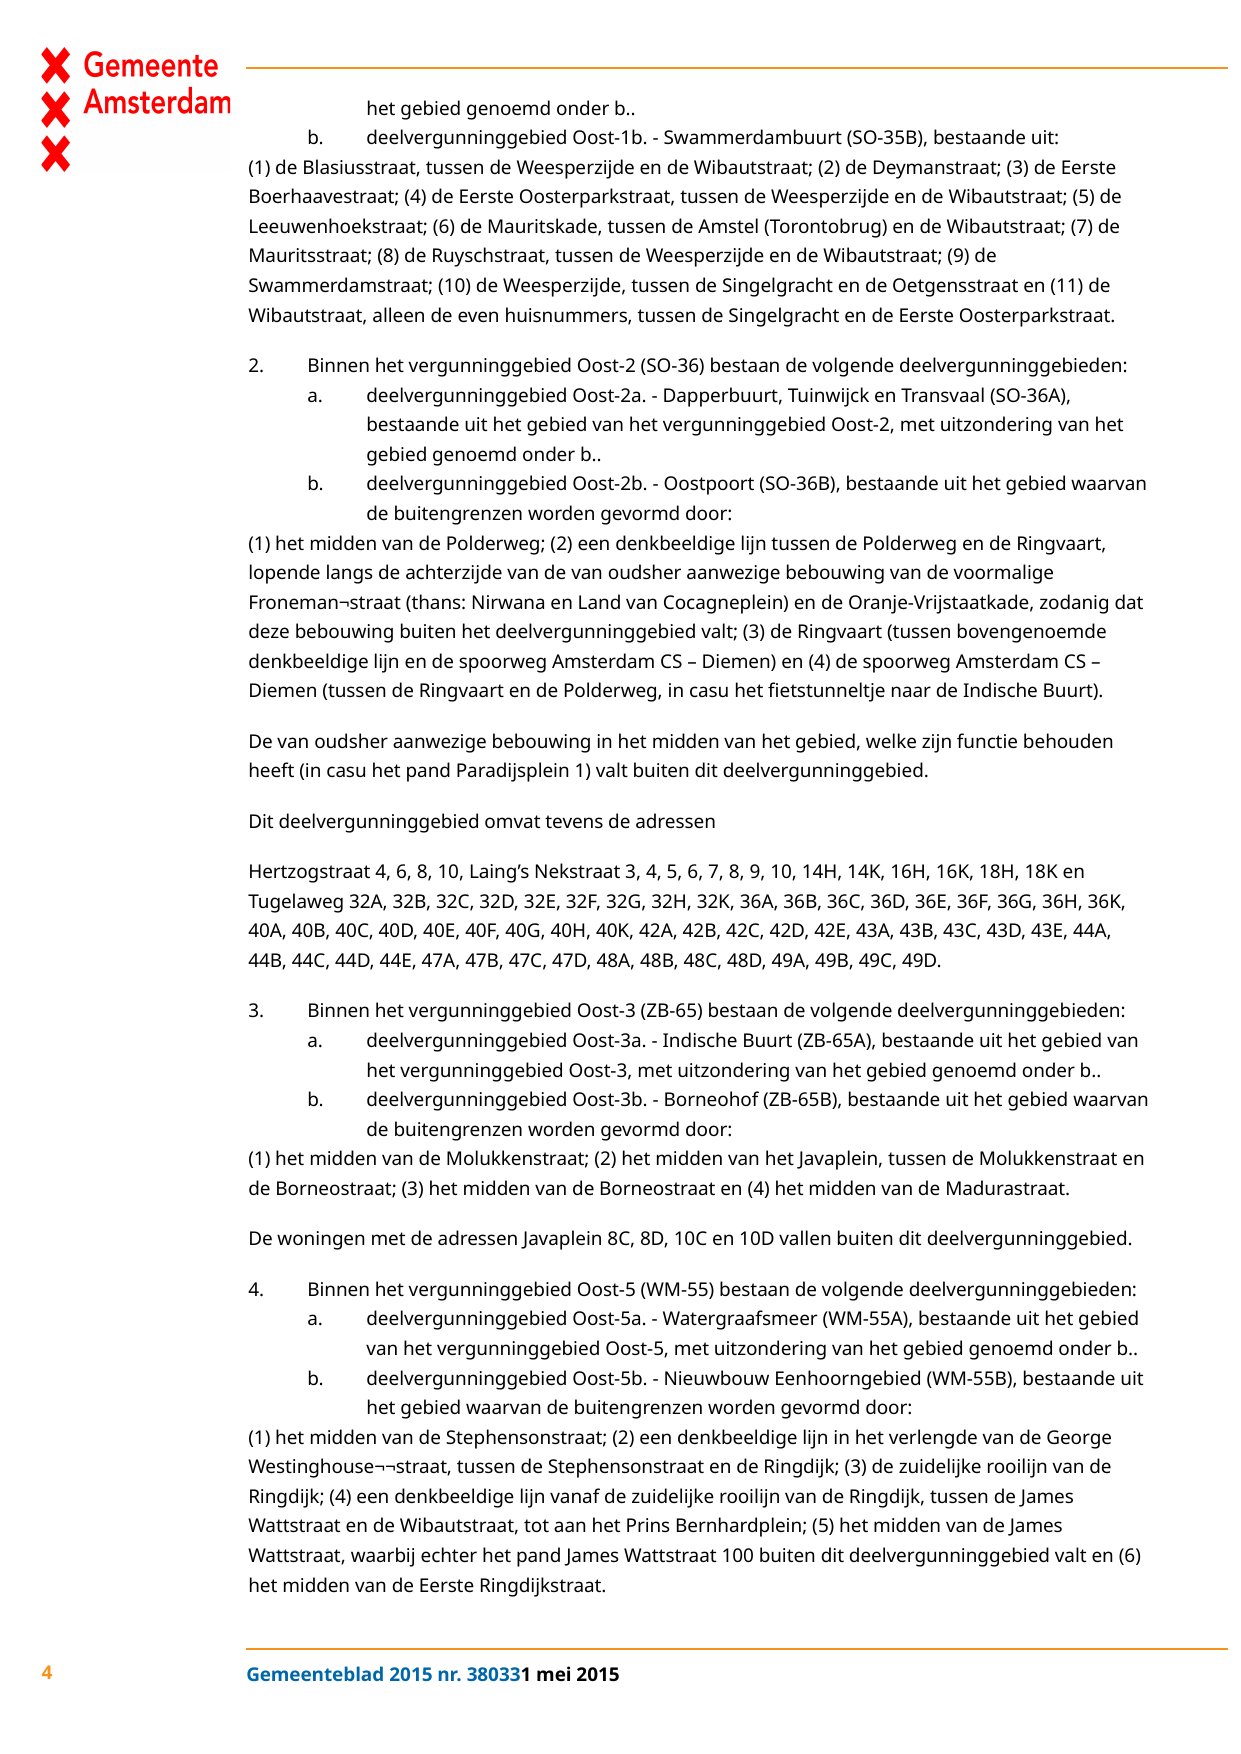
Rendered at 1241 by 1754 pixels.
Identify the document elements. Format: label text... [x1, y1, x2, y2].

list deelvergunninggebied Oost-2a. - Dapperbuurt, Tuinwijck en Transvaal (SO-36A), bestaande uit het gebied van het vergunninggebied Oost-2, met uitzondering van het gebied genoemd onder b.. [307, 382, 1152, 467]
list Binnen het vergunninggebied Oost-5 (WM-55) bestaan de volgende deelvergunninggebieden: [248, 1276, 1152, 1302]
text (1) het midden van de Stephensonstraat; (2) een denkbeeldige lijn in het verlengde van de George Westinghouse¬¬straat, tussen de Stephensonstraat en de Ringdijk; (3) de zuidelijke rooilijn van de Ringdijk; (4) een denkbeeldige lijn vanaf de zuidelijke rooilijn van de Ringdijk, tussen de James Wattstraat en de Wibautstraat, tot aan het Prins Bernhardplein; (5) het midden van de James Wattstraat, waarbij echter het pand James Wattstraat 100 buiten dit deelvergunninggebied valt en (6) het midden van de Eerste Ringdijkstraat. [248, 1424, 1152, 1598]
text (1) het midden van de Polderweg; (2) een denkbeeldige lijn tussen de Polderweg en de Ringvaart, lopende langs de achterzijde van de van oudsher aanwezige bebouwing van de voormalige Froneman¬straat (thans: Nirwana en Land van Cocagneplein) en de Oranje-Vrijstaatkade, zodanig dat deze bebouwing buiten het deelvergunninggebied valt; (3) de Ringvaart (tussen bovengenoemde denkbeeldige lijn en de spoorweg Amsterdam CS – Diemen) en (4) de spoorweg Amsterdam CS – Diemen (tussen de Ringvaart en de Polderweg, in casu het fietstunneltje naar de Indische Buurt). [248, 530, 1152, 703]
text Dit deelvergunninggebied omvat tevens de adressen [248, 808, 1152, 834]
list deelvergunninggebied Oost-5a. - Watergraafsmeer (WM-55A), bestaande uit het gebied van het vergunninggebied Oost-5, met uitzondering van het gebied genoemd onder b.. [307, 1306, 1152, 1361]
text De woningen met de adressen Javaplein 8C, 8D, 10C en 10D vallen buiten dit deelvergunninggebied. [248, 1226, 1152, 1251]
list deelvergunninggebied Oost-1b. - Swammerdambuurt (SO-35B), bestaande uit: [307, 124, 1152, 150]
list het gebied genoemd onder b.. [307, 95, 1152, 121]
text De van oudsher aanwezige bebouwing in het midden van het gebied, welke zijn functie behouden heeft (in casu het pand Paradijsplein 1) valt buiten dit deelvergunninggebied. [248, 728, 1152, 783]
list deelvergunninggebied Oost-3a. - Indische Buurt (ZB-65A), bestaande uit het gebied van het vergunninggebied Oost-3, met uitzondering van het gebied genoemd onder b.. [307, 1027, 1152, 1083]
text (1) het midden van de Molukkenstraat; (2) het midden van het Javaplein, tussen de Molukkenstraat en de Borneostraat; (3) het midden van de Borneostraat en (4) het midden van de Madurastraat. [248, 1146, 1152, 1201]
list deelvergunninggebied Oost-3b. - Borneohof (ZB-65B), bestaande uit het gebied waarvan de buitengrenzen worden gevormd door: [307, 1086, 1152, 1142]
picture [41, 47, 231, 172]
list Binnen het vergunninggebied Oost-3 (ZB-65) bestaan de volgende deelvergunninggebieden: [248, 998, 1152, 1023]
list deelvergunninggebied Oost-2b. - Oostpoort (SO-36B), bestaande uit het gebied waarvan de buitengrenzen worden gevormd door: [307, 471, 1152, 526]
list Binnen het vergunninggebied Oost-2 (SO-36) bestaan de volgende deelvergunninggebieden: [248, 352, 1152, 378]
text (1) de Blasiusstraat, tussen de Weesperzijde en de Wibautstraat; (2) de Deymanstraat; (3) de Eerste Boerhaavestraat; (4) de Eerste Oosterparkstraat, tussen de Weesperzijde en de Wibautstraat; (5) de Leeuwenhoekstraat; (6) de Mauritskade, tussen de Amstel (Torontobrug) en de Wibautstraat; (7) de Mauritsstraat; (8) de Ruyschstraat, tussen de Weesperzijde en de Wibautstraat; (9) de Swammerdamstraat; (10) de Weesperzijde, tussen de Singelgracht en de Oetgensstraat en (11) de Wibautstraat, alleen de even huisnummers, tussen de Singelgracht en de Eerste Oosterparkstraat. [248, 154, 1152, 328]
text Hertzogstraat 4, 6, 8, 10, Laing’s Nekstraat 3, 4, 5, 6, 7, 8, 9, 10, 14H, 14K, 16H, 16K, 18H, 18K en Tugelaweg 32A, 32B, 32C, 32D, 32E, 32F, 32G, 32H, 32K, 36A, 36B, 36C, 36D, 36E, 36F, 36G, 36H, 36K, 40A, 40B, 40C, 40D, 40E, 40F, 40G, 40H, 40K, 42A, 42B, 42C, 42D, 42E, 43A, 43B, 43C, 43D, 43E, 44A, 44B, 44C, 44D, 44E, 47A, 47B, 47C, 47D, 48A, 48B, 48C, 48D, 49A, 49B, 49C, 49D. [248, 858, 1152, 973]
list deelvergunninggebied Oost-5b. - Nieuwbouw Eenhoorngebied (WM-55B), bestaande uit het gebied waarvan de buitengrenzen worden gevormd door: [307, 1365, 1152, 1420]
